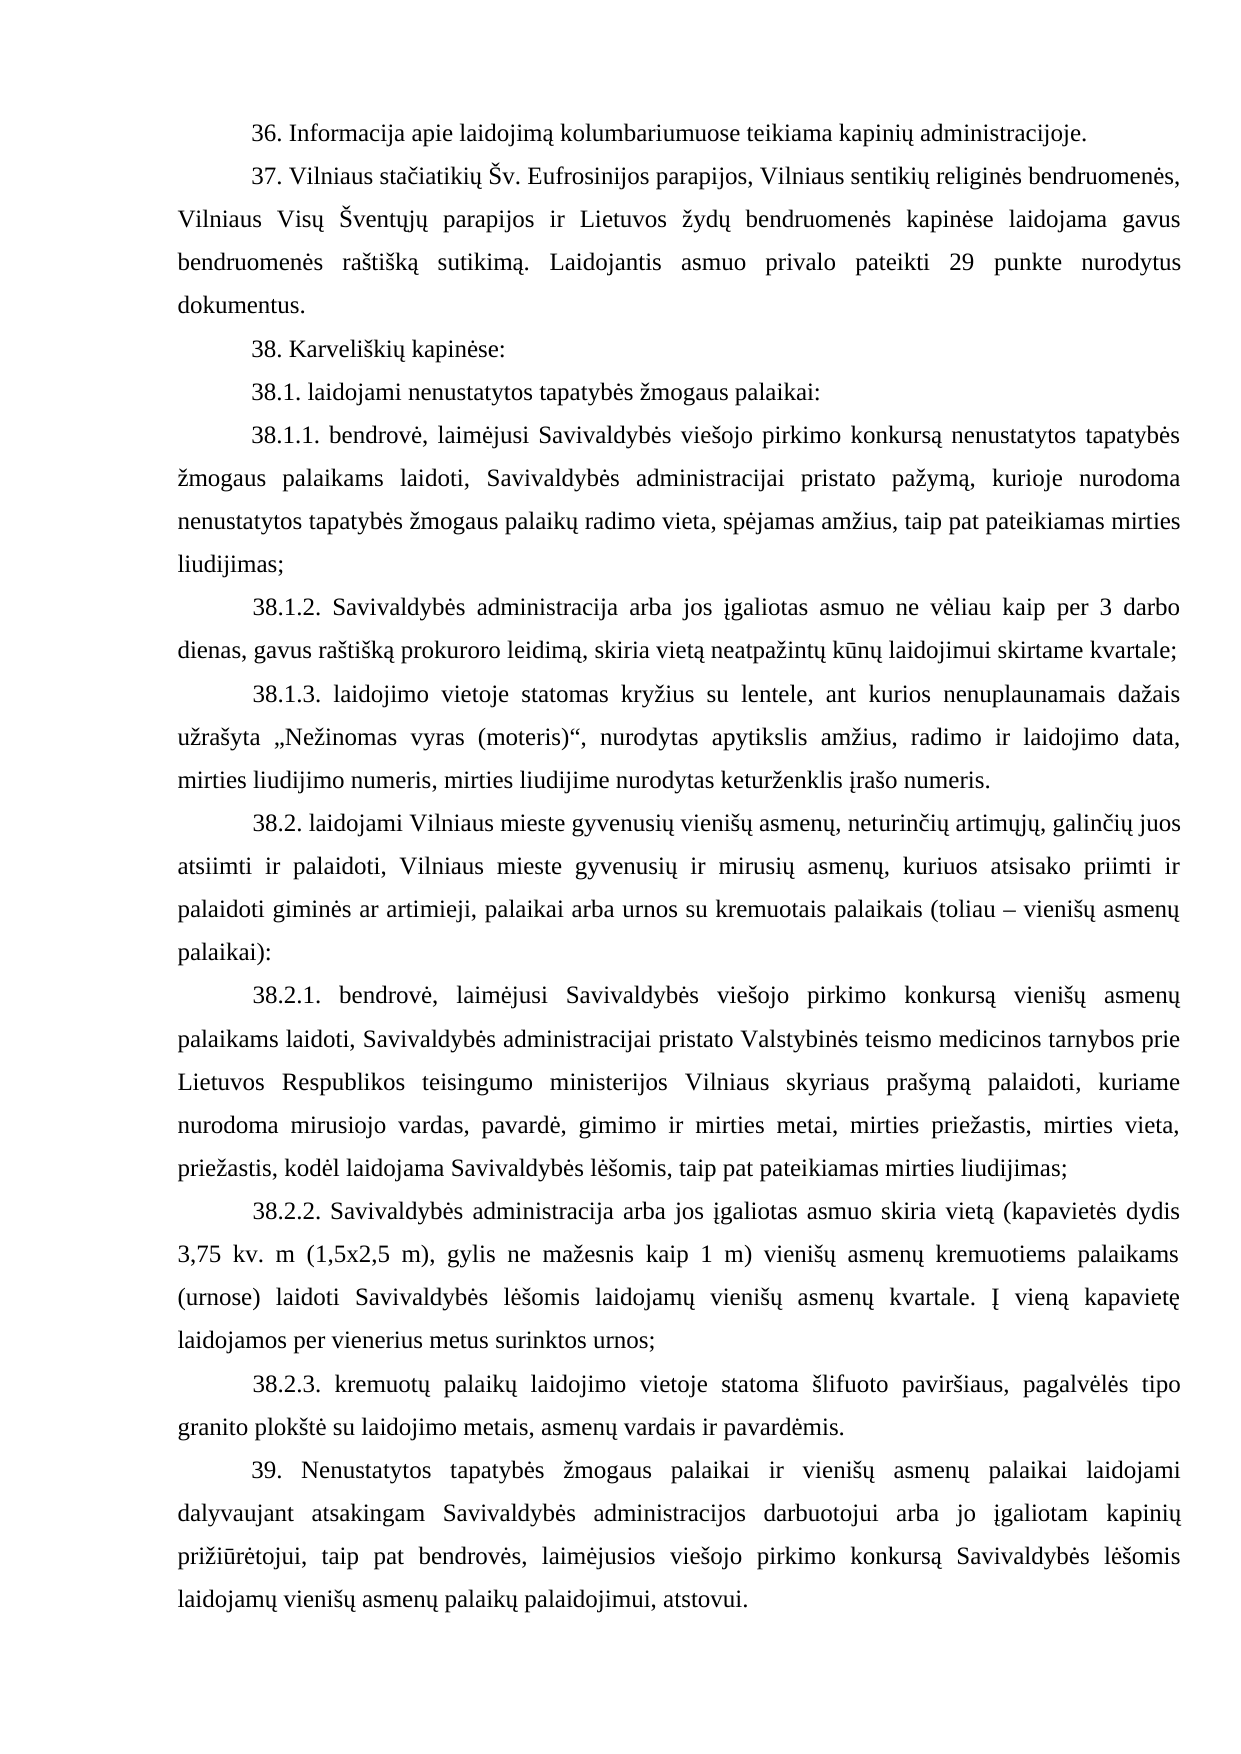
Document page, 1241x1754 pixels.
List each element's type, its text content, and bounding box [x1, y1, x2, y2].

text 36. Informacija apie laidojimą kolumbariumuose teikiama kapinių administracijoje. [177, 118, 1181, 147]
text 38.2.3. kremuotų palaikų laidojimo vietoje statoma šlifuoto paviršiaus, pagalvėlės tipo granito plokštė su laidojimo metais, asmenų vardais ir pavardėmis. [177, 1369, 1181, 1441]
text 38.2.2. Savivaldybės administracija arba jos įgaliotas asmuo skiria vietą (kapavietės dydis 3,75 kv. m (1,5x2,5 m), gylis ne mažesnis kaip 1 m) vienišų asmenų kremuotiems palaikams (urnose) laidoti Savivaldybės lėšomis laidojamų vienišų asmenų kvartale. Į vieną kapavietę laidojamos per vienerius metus surinktos urnos; [177, 1196, 1181, 1354]
text 38.2.1. bendrovė, laimėjusi Savivaldybės viešojo pirkimo konkursą vienišų asmenų palaikams laidoti, Savivaldybės administracijai pristato Valstybinės teismo medicinos tarnybos prie Lietuvos Respublikos teisingumo ministerijos Vilniaus skyriaus prašymą palaidoti, kuriame nurodoma mirusiojo vardas, pavardė, gimimo ir mirties metai, mirties priežastis, mirties vieta, priežastis, kodėl laidojama Savivaldybės lėšomis, taip pat pateikiamas mirties liudijimas; [177, 981, 1181, 1182]
text 39. Nenustatytos tapatybės žmogaus palaikai ir vienišų asmenų palaikai laidojami dalyvaujant atsakingam Savivaldybės administracijos darbuotojui arba jo įgaliotam kapinių prižiūrėtojui, taip pat bendrovės, laimėjusios viešojo pirkimo konkursą Savivaldybės lėšomis laidojamų vienišų asmenų palaikų palaidojimui, atstovui. [177, 1455, 1181, 1613]
text 38.1.3. laidojimo vietoje statomas kryžius su lentele, ant kurios nenuplaunamais dažais užrašyta „Nežinomas vyras (moteris)“, nurodytas apytikslis amžius, radimo ir laidojimo data, mirties liudijimo numeris, mirties liudijime nurodytas keturženklis įrašo numeris. [177, 679, 1181, 794]
text 38.1.1. bendrovė, laimėjusi Savivaldybės viešojo pirkimo konkursą nenustatytos tapatybės žmogaus palaikams laidoti, Savivaldybės administracijai pristato pažymą, kurioje nurodoma nenustatytos tapatybės žmogaus palaikų radimo vieta, spėjamas amžius, taip pat pateikiamas mirties liudijimas; [177, 420, 1181, 578]
text 37. Vilniaus stačiatikių Šv. Eufrosinijos parapijos, Vilniaus sentikių religinės bendruomenės, Vilniaus Visų Šventųjų parapijos ir Lietuvos žydų bendruomenės kapinėse laidojama gavus bendruomenės raštišką sutikimą. Laidojantis asmuo privalo pateikti 29 punkte nurodytus dokumentus. [177, 161, 1181, 319]
text 38.1.2. Savivaldybės administracija arba jos įgaliotas asmuo ne vėliau kaip per 3 darbo dienas, gavus raštišką prokuroro leidimą, skiria vietą neatpažintų kūnų laidojimui skirtame kvartale; [177, 592, 1181, 664]
text 38.2. laidojami Vilniaus mieste gyvenusių vienišų asmenų, neturinčių artimųjų, galinčių juos atsiimti ir palaidoti, Vilniaus mieste gyvenusių ir mirusių asmenų, kuriuos atsisako priimti ir palaidoti giminės ar artimieji, palaikai arba urnos su kremuotais palaikais (toliau – vienišų asmenų palaikai): [177, 808, 1181, 966]
text 38. Karveliškių kapinėse: [177, 334, 1181, 362]
text 38.1. laidojami nenustatytos tapatybės žmogaus palaikai: [177, 377, 1181, 406]
